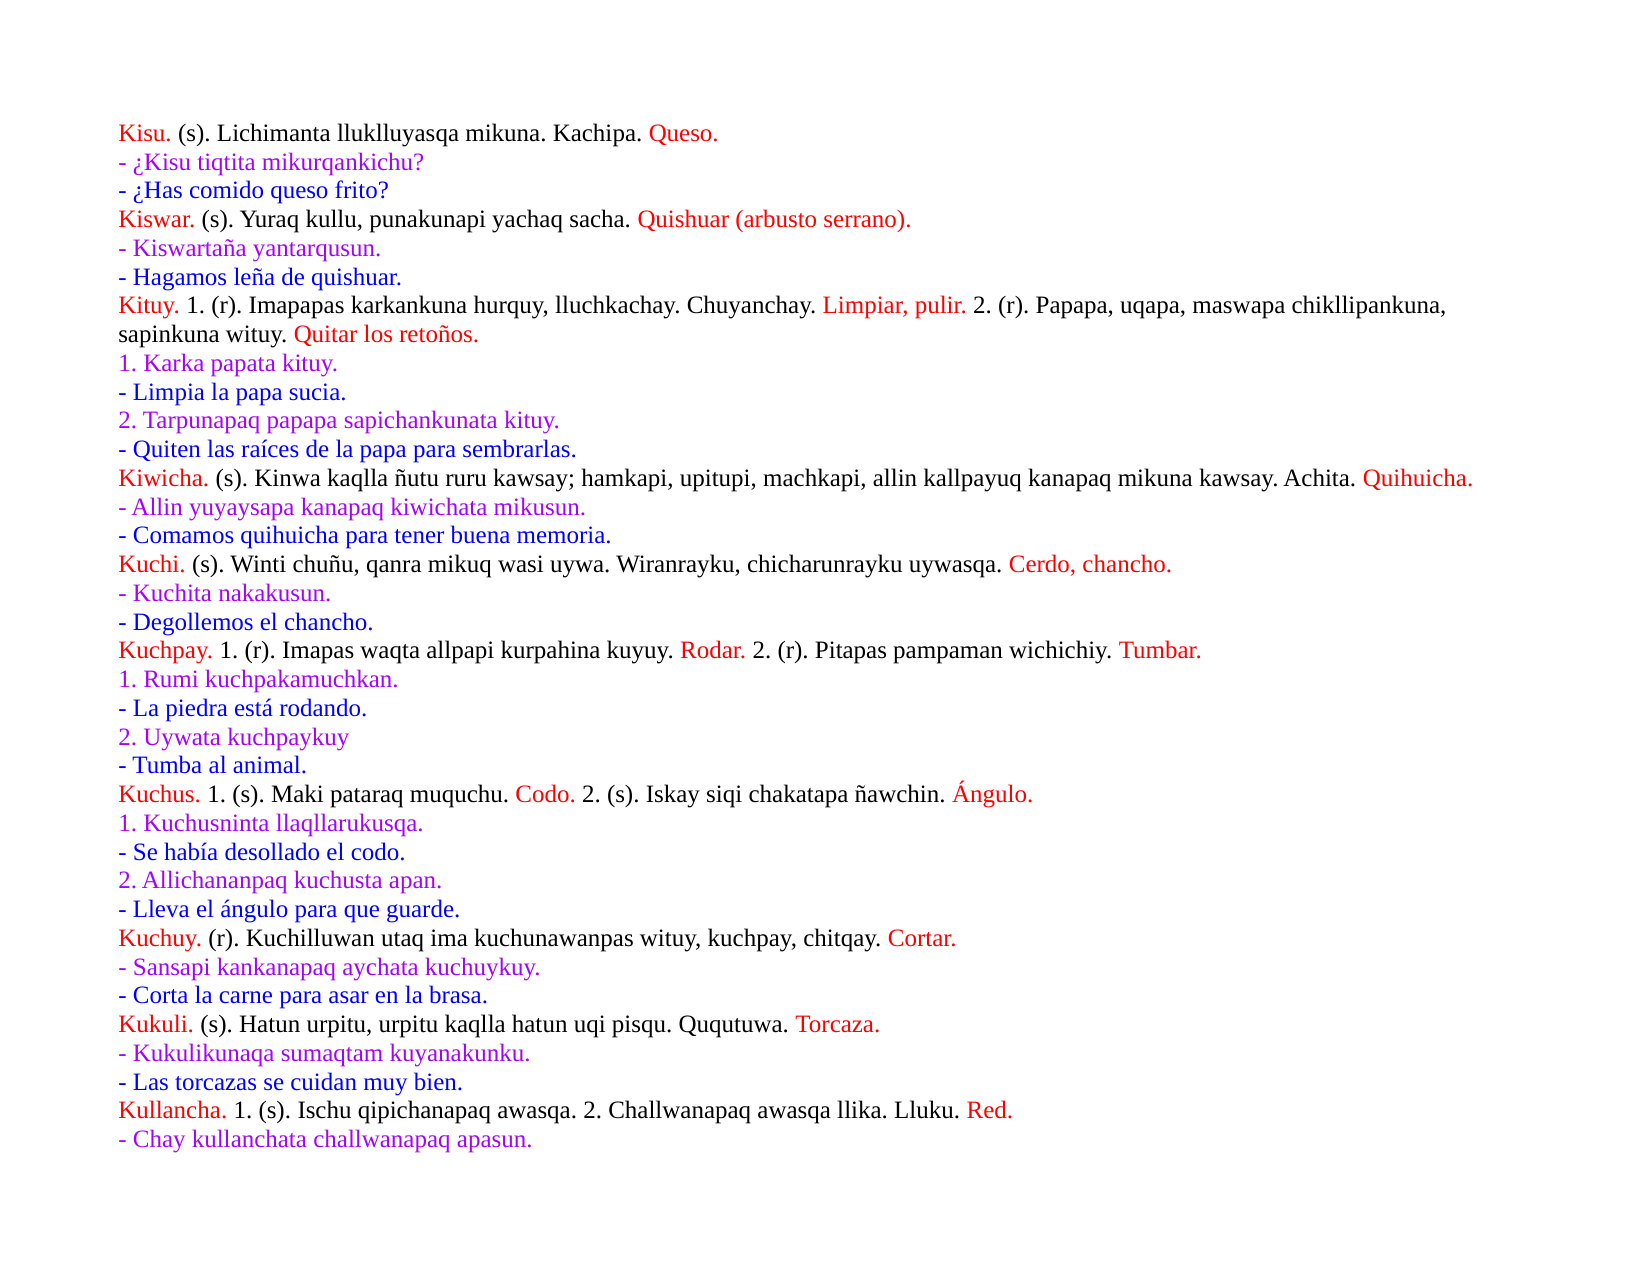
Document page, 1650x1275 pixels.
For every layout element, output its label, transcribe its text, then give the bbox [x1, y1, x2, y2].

text - Las torcazas se cuidan muy bien. [118, 1067, 1532, 1096]
text - Chay kullanchata challwanapaq apasun. [118, 1124, 1532, 1153]
text Kullancha. 1. (s). Ischu qipichanapaq awasqa. 2. Challwanapaq awasqa llika. Lluku. Red. [118, 1096, 1532, 1124]
text - Lleva el ángulo para que guarde. [118, 894, 1532, 923]
text Kuchpay. 1. (r). Imapas waqta allpapi kurpahina kuyuy. Rodar. 2. (r). Pitapas pampaman wichichiy. Tumbar. [118, 636, 1532, 664]
text - ¿Has comido queso frito? [118, 176, 1532, 204]
text Kiswar. (s). Yuraq kullu, punakunapi yachaq sacha. Quishuar (arbusto serrano). [118, 204, 1532, 233]
text Kuchus. 1. (s). Maki pataraq muquchu. Codo. 2. (s). Iskay siqi chakatapa ñawchin. Ángulo. [118, 779, 1532, 808]
text 2. Allichananpaq kuchusta apan. [118, 866, 1532, 894]
text 2. Tarpunapaq papapa sapichankunata kituy. [118, 406, 1532, 434]
text - Kukulikunaqa sumaqtam kuyanakunku. [118, 1038, 1532, 1067]
text - Limpia la papa sucia. [118, 377, 1532, 406]
text Kukuli. (s). Hatun urpitu, urpitu kaqlla hatun uqi pisqu. Ququtuwa. Torcaza. [118, 1009, 1532, 1038]
text Kisu. (s). Lichimanta lluklluyasqa mikuna. Kachipa. Queso. [118, 118, 1532, 147]
text - Degollemos el chancho. [118, 607, 1532, 636]
text - Quiten las raíces de la papa para sembrarlas. [118, 434, 1532, 463]
text - Kuchita nakakusun. [118, 578, 1532, 607]
text - Kiswartaña yantarqusun. [118, 233, 1532, 262]
text - Comamos quihuicha para tener buena memoria. [118, 521, 1532, 549]
text - Tumba al animal. [118, 751, 1532, 779]
text - Allin yuyaysapa kanapaq kiwichata mikusun. [118, 492, 1532, 521]
text 1. Karka papata kituy. [118, 348, 1532, 377]
text - Se había desollado el codo. [118, 837, 1532, 866]
text Kituy. 1. (r). Imapapas karkankuna hurquy, lluchkachay. Chuyanchay. Limpiar, pulir. 2. (r). Papapa, uqapa, maswapa chikllipankuna, sapinkuna wituy. Quitar los retoños. [118, 291, 1532, 348]
text Kiwicha. (s). Kinwa kaqlla ñutu ruru kawsay; hamkapi, upitupi, machkapi, allin kallpayuq kanapaq mikuna kawsay. Achita. Quihuicha. [118, 463, 1532, 492]
text 1. Rumi kuchpakamuchkan. [118, 664, 1532, 693]
text - ¿Kisu tiqtita mikurqankichu? [118, 147, 1532, 176]
text - Sansapi kankanapaq aychata kuchuykuy. [118, 952, 1532, 981]
text - Hagamos leña de quishuar. [118, 262, 1532, 291]
text Kuchi. (s). Winti chuñu, qanra mikuq wasi uywa. Wiranrayku, chicharunrayku uywasqa. Cerdo, chancho. [118, 549, 1532, 578]
text 2. Uywata kuchpaykuy [118, 722, 1532, 751]
text - Corta la carne para asar en la brasa. [118, 981, 1532, 1009]
text 1. Kuchusninta llaqllarukusqa. [118, 808, 1532, 837]
text Kuchuy. (r). Kuchilluwan utaq ima kuchunawanpas wituy, kuchpay, chitqay. Cortar. [118, 923, 1532, 952]
text - La piedra está rodando. [118, 693, 1532, 722]
